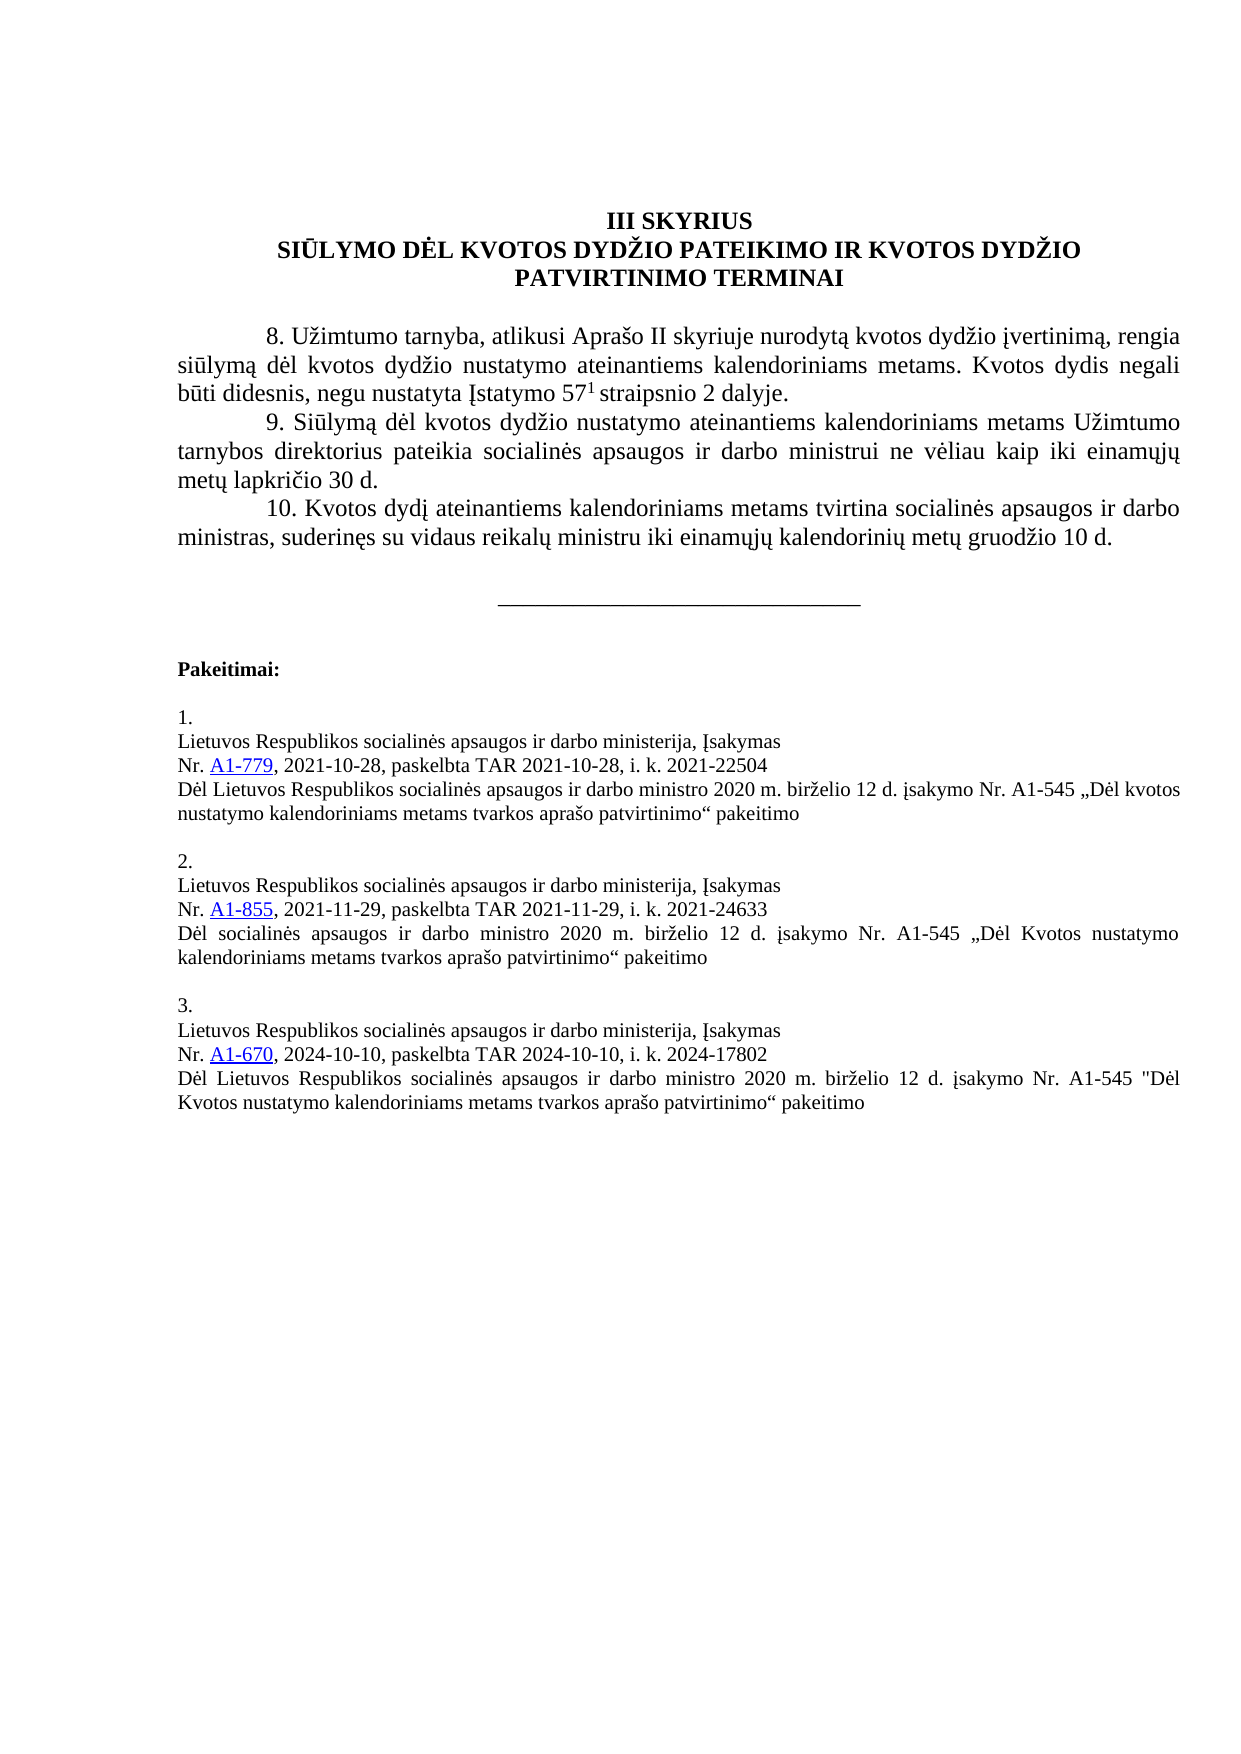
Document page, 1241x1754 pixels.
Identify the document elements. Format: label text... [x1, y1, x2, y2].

text 3. [177, 993, 1181, 1017]
text Lietuvos Respublikos socialinės apsaugos ir darbo ministerija, Įsakymas [177, 1017, 1181, 1042]
text Nr. A1-855, 2021-11-29, paskelbta TAR 2021-11-29, i. k. 2021-24633 [177, 897, 1181, 921]
text Nr. A1-779, 2021-10-28, paskelbta TAR 2021-10-28, i. k. 2021-22504 [177, 753, 1181, 777]
text _____________________________ [177, 580, 1181, 608]
text Lietuvos Respublikos socialinės apsaugos ir darbo ministerija, Įsakymas [177, 729, 1181, 753]
text 8. Užimtumo tarnyba, atlikusi Aprašo II skyriuje nurodytą kvotos dydžio įvertinimą, rengia siūlymą dėl kvotos dydžio nustatymo ateinantiems kalendoriniams metams. Kvotos dydis negali būti didesnis, negu nustatyta Įstatymo 571 straipsnio 2 dalyje. [177, 321, 1181, 407]
text 10. Kvotos dydį ateinantiems kalendoriniams metams tvirtina socialinės apsaugos ir darbo ministras, suderinęs su vidaus reikalų ministru iki einamųjų kalendorinių metų gruodžio 10 d. [177, 493, 1181, 551]
text Lietuvos Respublikos socialinės apsaugos ir darbo ministerija, Įsakymas [177, 873, 1181, 897]
text Dėl Lietuvos Respublikos socialinės apsaugos ir darbo ministro 2020 m. birželio 12 d. įsakymo Nr. A1-545 „Dėl kvotos nustatymo kalendoriniams metams tvarkos aprašo patvirtinimo“ pakeitimo [177, 777, 1181, 825]
text Dėl Lietuvos Respublikos socialinės apsaugos ir darbo ministro 2020 m. birželio 12 d. įsakymo Nr. A1-545 "Dėl Kvotos nustatymo kalendoriniams metams tvarkos aprašo patvirtinimo“ pakeitimo [177, 1066, 1181, 1114]
text Dėl socialinės apsaugos ir darbo ministro 2020 m. birželio 12 d. įsakymo Nr. A1-545 „Dėl Kvotos nustatymo kalendoriniams metams tvarkos aprašo patvirtinimo“ pakeitimo [177, 921, 1181, 969]
text III SKYRIUS [177, 206, 1181, 235]
text 2. [177, 849, 1181, 873]
text Pakeitimai: [177, 657, 1181, 681]
text 1. [177, 705, 1181, 729]
text SIŪLYMO DĖL KVOTOS DYDŽIO PATEIKIMO IR KVOTOS DYDŽIO PATVIRTINIMO TERMINAI [177, 235, 1181, 292]
text 9. Siūlymą dėl kvotos dydžio nustatymo ateinantiems kalendoriniams metams Užimtumo tarnybos direktorius pateikia socialinės apsaugos ir darbo ministrui ne vėliau kaip iki einamųjų metų lapkričio 30 d. [177, 407, 1181, 493]
text Nr. A1-670, 2024-10-10, paskelbta TAR 2024-10-10, i. k. 2024-17802 [177, 1042, 1181, 1066]
